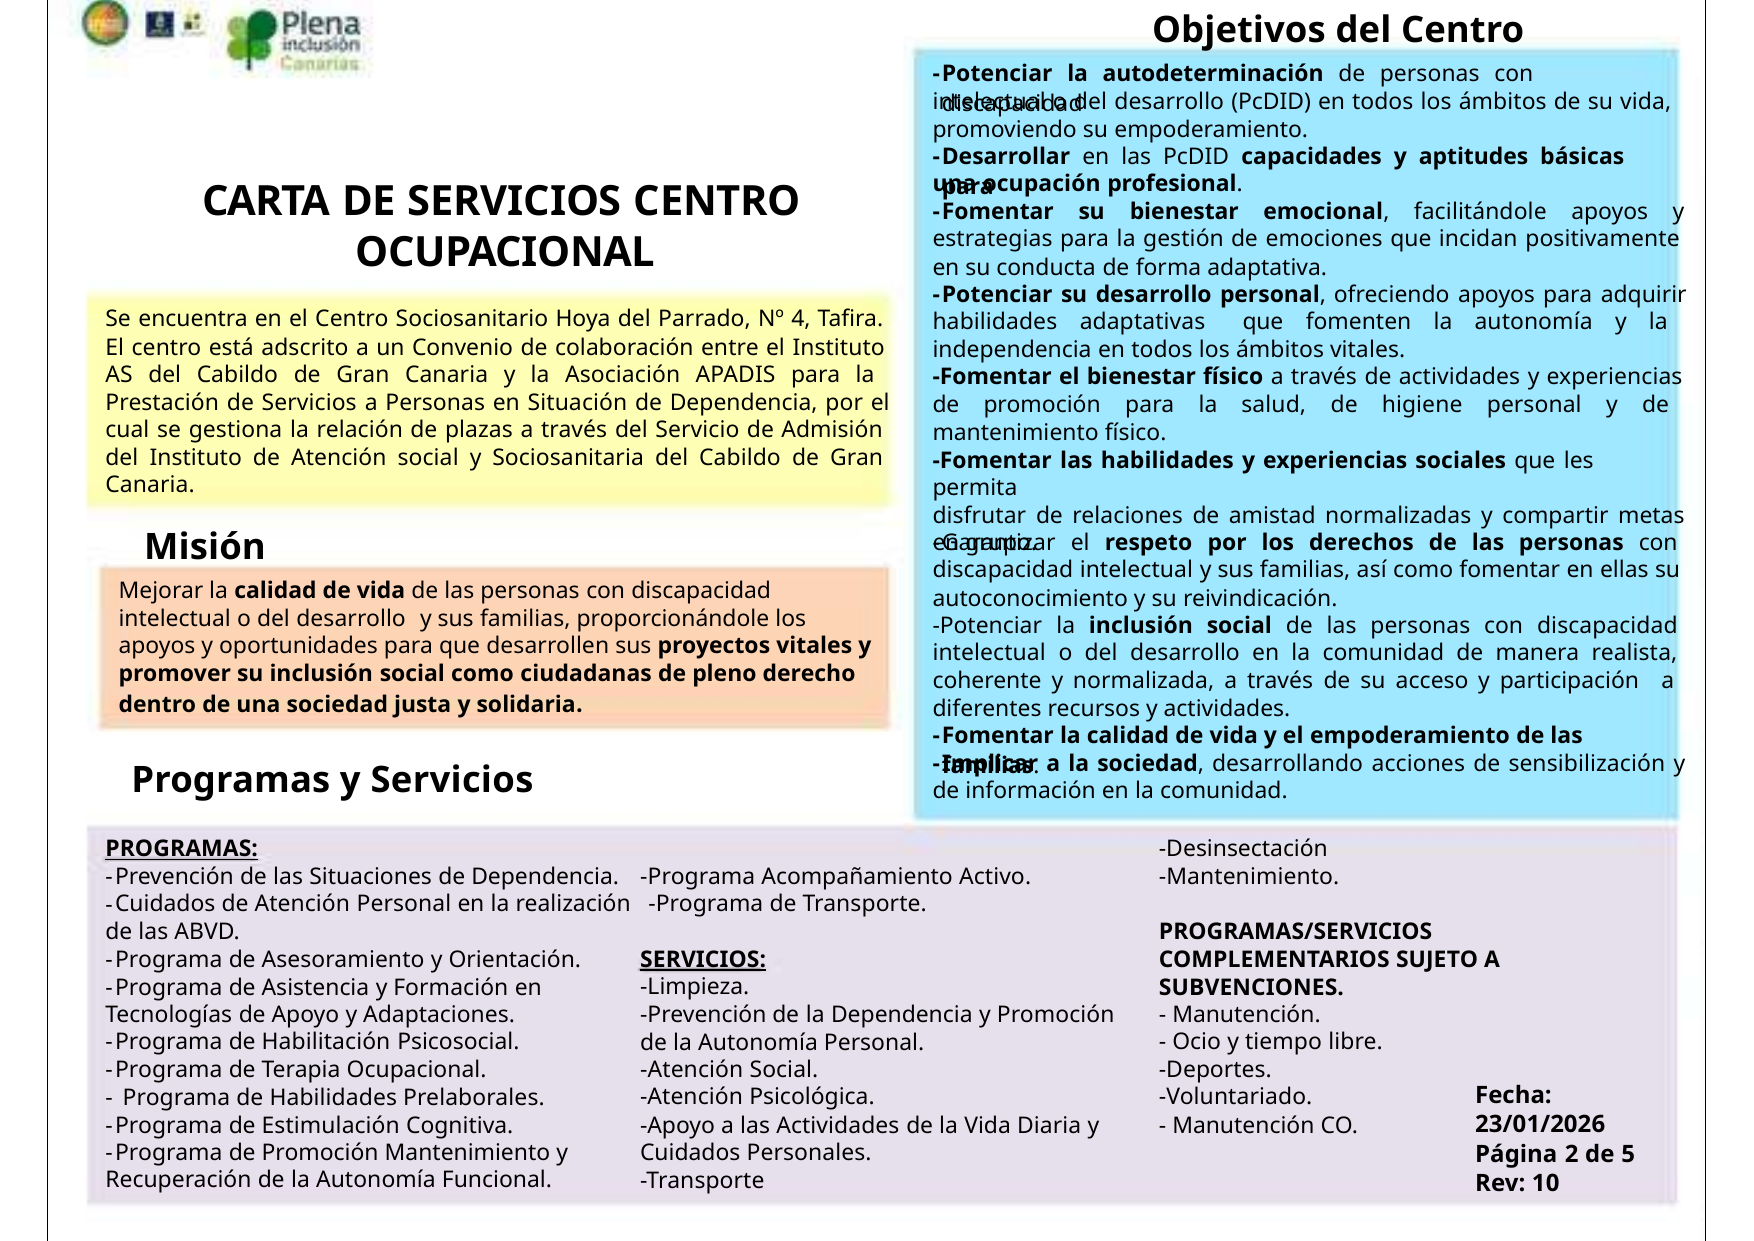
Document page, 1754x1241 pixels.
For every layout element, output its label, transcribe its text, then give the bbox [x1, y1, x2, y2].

text disfrutar de relaciones de amistad normalizadas y compartir metas [932, 501, 1687, 526]
text Programa de Estimulación Cognitiva. [115, 1111, 582, 1139]
text -Programa Acompañamiento Activo. [640, 860, 1046, 890]
text - [105, 1083, 122, 1111]
text promoviendo su empoderamiento. [932, 115, 1686, 139]
text - Ocio y tiempo libre. [1159, 1025, 1409, 1056]
text Recuperación de la Autonomía Funcional. [105, 1163, 566, 1194]
text Fomentar su bienestar emocional, facilitándole apoyos y [942, 195, 1687, 222]
text en su conducta de forma adaptativa. [932, 253, 1687, 277]
text Rev: 10 [1475, 1168, 1659, 1197]
text Fomentar la calidad de vida y el empoderamiento de las familias. [942, 719, 1685, 747]
text - [932, 747, 942, 774]
text -Potenciar la inclusión social de las personas con discapacidad [932, 608, 1687, 636]
text -Atención Psicológica. [640, 1080, 1127, 1111]
text -Voluntariado. [1159, 1080, 1383, 1111]
text Desarrollar en las PcDID capacidades y aptitudes básicas para [942, 139, 1687, 195]
text Implicar a la sociedad, desarrollando acciones de sensibilización y [942, 747, 1687, 777]
text -Transporte [640, 1166, 1127, 1194]
text SUBVENCIONES. [1159, 973, 1527, 1001]
text -Apoyo a las Actividades de la Vida Diaria y [640, 1111, 1127, 1139]
text Programa de Habilidades Prelaborales. [122, 1083, 582, 1111]
text de promoción para la salud, de higiene personal y de [932, 391, 1687, 418]
text intelectual o del desarrollo en la comunidad de manera realista, [932, 636, 1687, 667]
text independencia en todos los ámbitos vitales. [932, 333, 1418, 360]
text Garantizar el respeto por los derechos de las personas con [942, 526, 1687, 553]
text mantenimiento físico. [932, 418, 1687, 446]
text 23/01/2026 [1475, 1107, 1659, 1139]
text - [105, 890, 115, 915]
text -Limpieza. [640, 970, 771, 998]
text - [105, 1111, 115, 1139]
text promover su inclusión social como ciudadanas de pleno derecho [118, 659, 876, 687]
text Tecnologías de Apoyo y Adaptaciones. [105, 998, 537, 1025]
text discapacidad intelectual y sus familias, así como fomentar en ellas su [932, 553, 1687, 584]
text Potenciar la autodeterminación de personas con discapacidad [942, 57, 1687, 118]
text - [932, 526, 942, 553]
text Cuidados Personales. [640, 1139, 1127, 1166]
text SERVICIOS: [640, 943, 780, 973]
text intelectual o del desarrollo (PcDID) en todos los ámbitos de su vida, [932, 84, 1686, 115]
text AS del Cabildo de Gran Canaria y la Asociación APADIS para la [105, 361, 899, 388]
text - [932, 139, 942, 167]
text Prevención de las Situaciones de Dependencia. [115, 860, 632, 887]
text dentro de una sociedad justa y solidaria. [118, 686, 592, 720]
text Programa de Habilitación Psicosocial. [115, 1025, 582, 1056]
text COMPLEMENTARIOS SUJETO A [1159, 945, 1527, 973]
text de información en la comunidad. [932, 774, 1304, 805]
text - [105, 1025, 115, 1056]
text - [105, 943, 115, 973]
text diferentes recursos y actividades. [932, 694, 1687, 722]
text autoconocimiento y su reivindicación. [932, 584, 1687, 608]
text - [932, 277, 942, 305]
text -Fomentar las habilidades y experiencias sociales que les permita [932, 446, 1687, 501]
text - [105, 1056, 115, 1083]
text Objetivos del Centro [1152, 3, 1538, 52]
text -Atención Social. [640, 1056, 1133, 1083]
text -Desinsectación [1159, 832, 1347, 860]
text Página 2 de 5 [1475, 1139, 1659, 1168]
text Canaria. [105, 471, 899, 498]
text Fecha: [1475, 1078, 1557, 1107]
text Misión [144, 520, 279, 569]
text cual se gestiona la relación de plazas a través del Servicio de Admisión [105, 416, 899, 443]
text intelectual o del desarrollo y sus familias, proporcionándole los [118, 604, 876, 632]
text Cuidados de Atención Personal en la realización -Programa de Transporte. [115, 887, 934, 918]
text El centro está adscrito a un Convenio de colaboración entre el Instituto [105, 333, 899, 361]
text una ocupación profesional. [932, 167, 1254, 195]
text -Prevención de la Dependencia y Promoción [640, 998, 1133, 1028]
text Programa de Terapia Ocupacional. [115, 1056, 582, 1083]
text PROGRAMAS/SERVICIOS [1159, 915, 1527, 945]
text - [105, 973, 115, 998]
text - [105, 860, 115, 890]
text Programa de Asistencia y Formación en [115, 973, 591, 1001]
text coherente y normalizada, a través de su acceso y participación a [932, 667, 1687, 694]
text -Deportes. [1159, 1056, 1409, 1083]
text -Fomentar el bienestar físico a través de actividades y experiencias [932, 360, 1687, 391]
text - [932, 719, 942, 747]
text Programa de Promoción Mantenimiento y [115, 1139, 582, 1166]
text - Manutención. [1159, 998, 1343, 1025]
text PROGRAMAS: [105, 832, 280, 860]
text habilidades adaptativas [932, 305, 1219, 333]
text Programas y Servicios [131, 753, 544, 802]
text - [932, 57, 942, 84]
text Se encuentra en el Centro Sociosanitario Hoya del Parrado, Nº 4, Tafira. [105, 302, 899, 333]
text Mejorar la calidad de vida de las personas con discapacidad [118, 573, 876, 604]
text estrategias para la gestión de emociones que incidan positivamente [932, 222, 1687, 253]
text - Manutención CO. [1159, 1111, 1383, 1139]
text apoyos y oportunidades para que desarrollen sus proyectos vitales y [118, 632, 876, 659]
text de las ABVD. [105, 915, 265, 943]
text que fomenten la autonomía y la [1242, 305, 1687, 336]
text -Mantenimiento. [1159, 860, 1357, 890]
text Programa de Asesoramiento y Orientación. [115, 943, 591, 973]
text - [932, 195, 942, 222]
text Prestación de Servicios a Personas en Situación de Dependencia, por el [105, 388, 899, 416]
text OCUPACIONAL [356, 226, 828, 276]
text - [105, 1139, 115, 1163]
text Potenciar su desarrollo personal, ofreciendo apoyos para adquirir [942, 277, 1687, 308]
picture [48, 0, 1705, 1241]
text de la Autonomía Personal. [640, 1028, 1133, 1056]
text CARTA DE SERVICIOS CENTRO [202, 171, 828, 226]
text del Instituto de Atención social y Sociosanitaria del Cabildo de Gran [105, 443, 899, 471]
